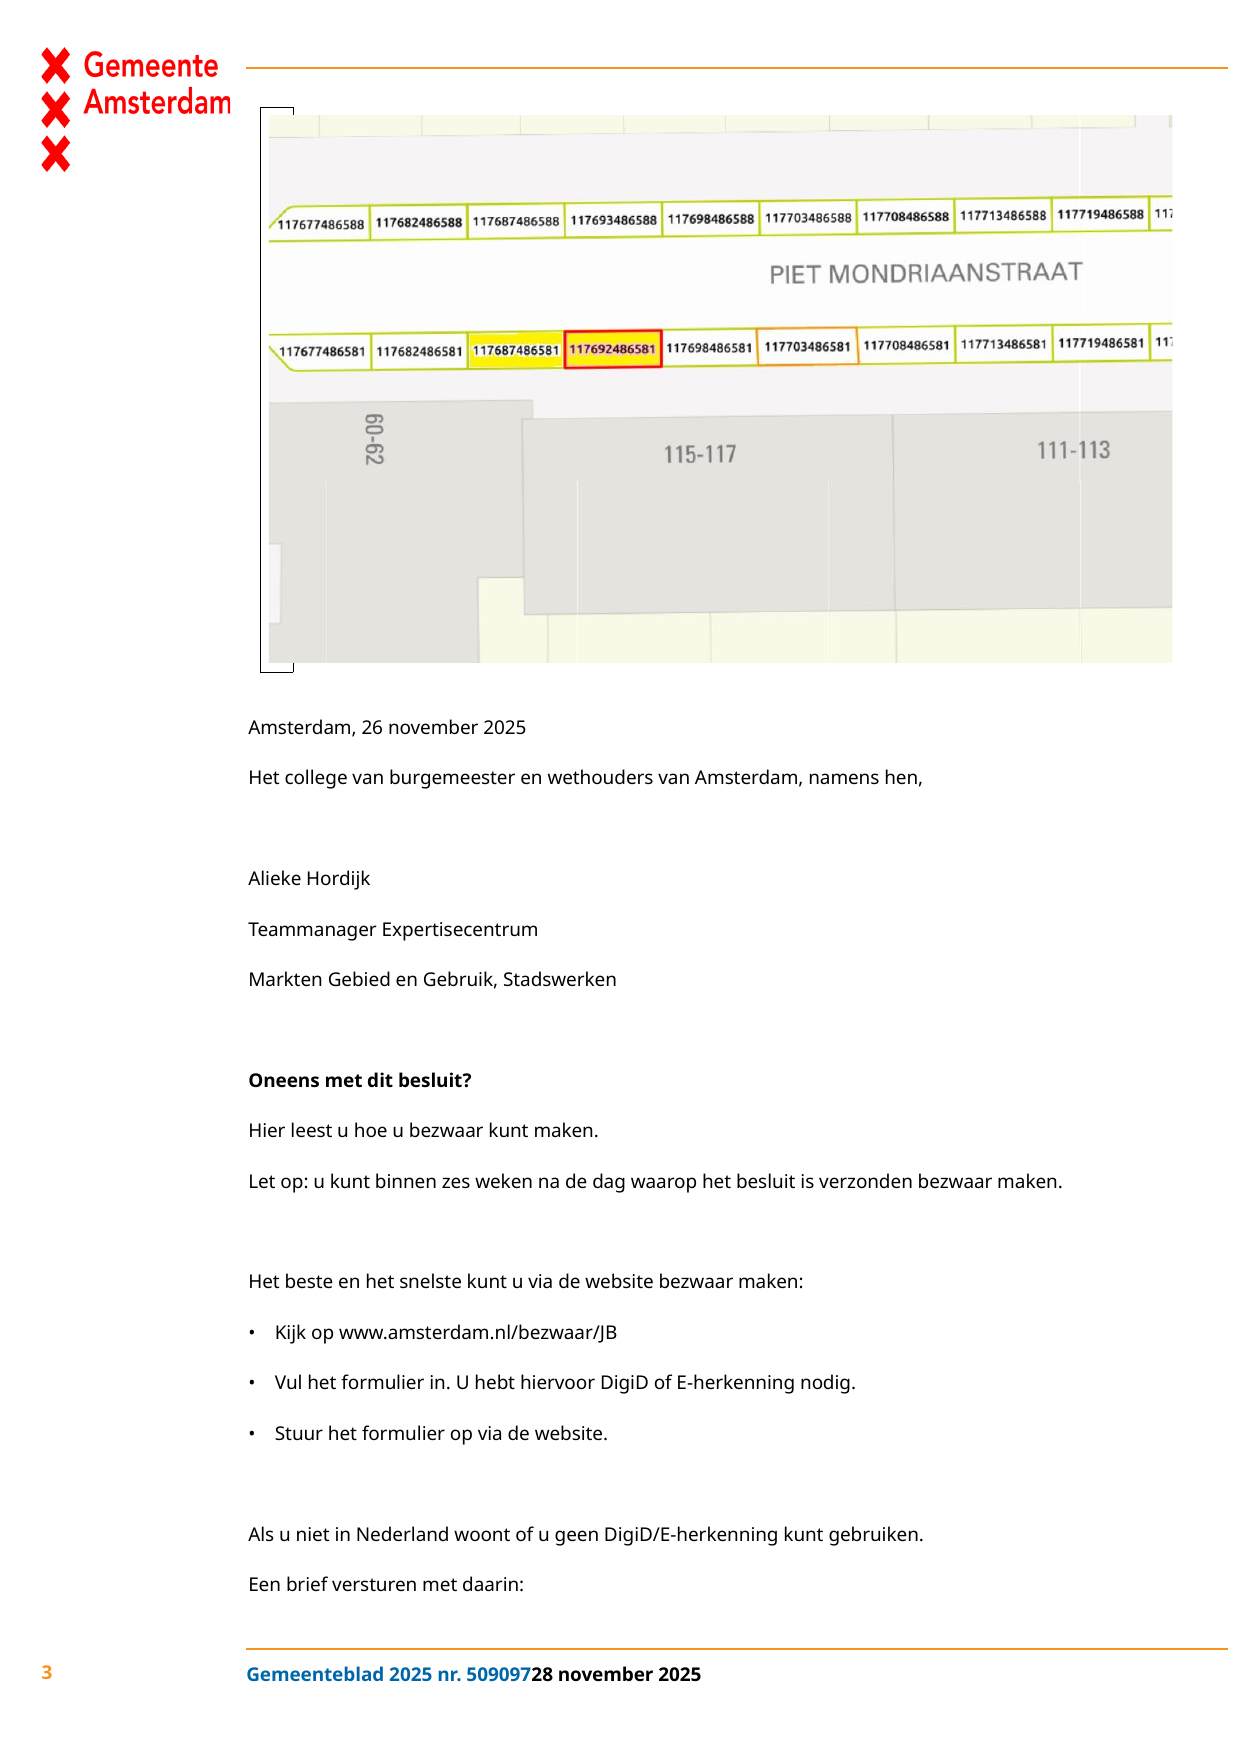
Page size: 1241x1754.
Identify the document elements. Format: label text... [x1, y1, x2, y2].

text • Kijk op www.amsterdam.nl/bezwaar/JB [248, 1319, 1152, 1345]
text Het beste en het snelste kunt u via de website bezwaar maken: [248, 1269, 1152, 1294]
text • Vul het formulier in. U hebt hiervoor DigiD of E-herkenning nodig. [248, 1369, 1152, 1395]
text Amsterdam, 26 november 2025 [248, 714, 1152, 740]
picture [268, 115, 1173, 663]
text Een brief versturen met daarin: [248, 1571, 1152, 1597]
text Oneens met dit besluit? [248, 1067, 1152, 1093]
text Let op: u kunt binnen zes weken na de dag waarop het besluit is verzonden bezwaar maken. [248, 1168, 1152, 1193]
text Als u niet in Nederland woont of u geen DigiD/E-herkenning kunt gebruiken. [248, 1521, 1152, 1546]
text Markten Gebied en Gebruik, Stadswerken [248, 966, 1152, 992]
text • Stuur het formulier op via de website. [248, 1420, 1152, 1446]
text Alieke Hordijk [248, 865, 1152, 891]
picture [41, 47, 231, 172]
text Hier leest u hoe u bezwaar kunt maken. [248, 1117, 1152, 1143]
text Teammanager Expertisecentrum [248, 916, 1152, 941]
text Het college van burgemeester en wethouders van Amsterdam, namens hen, [248, 764, 1152, 790]
